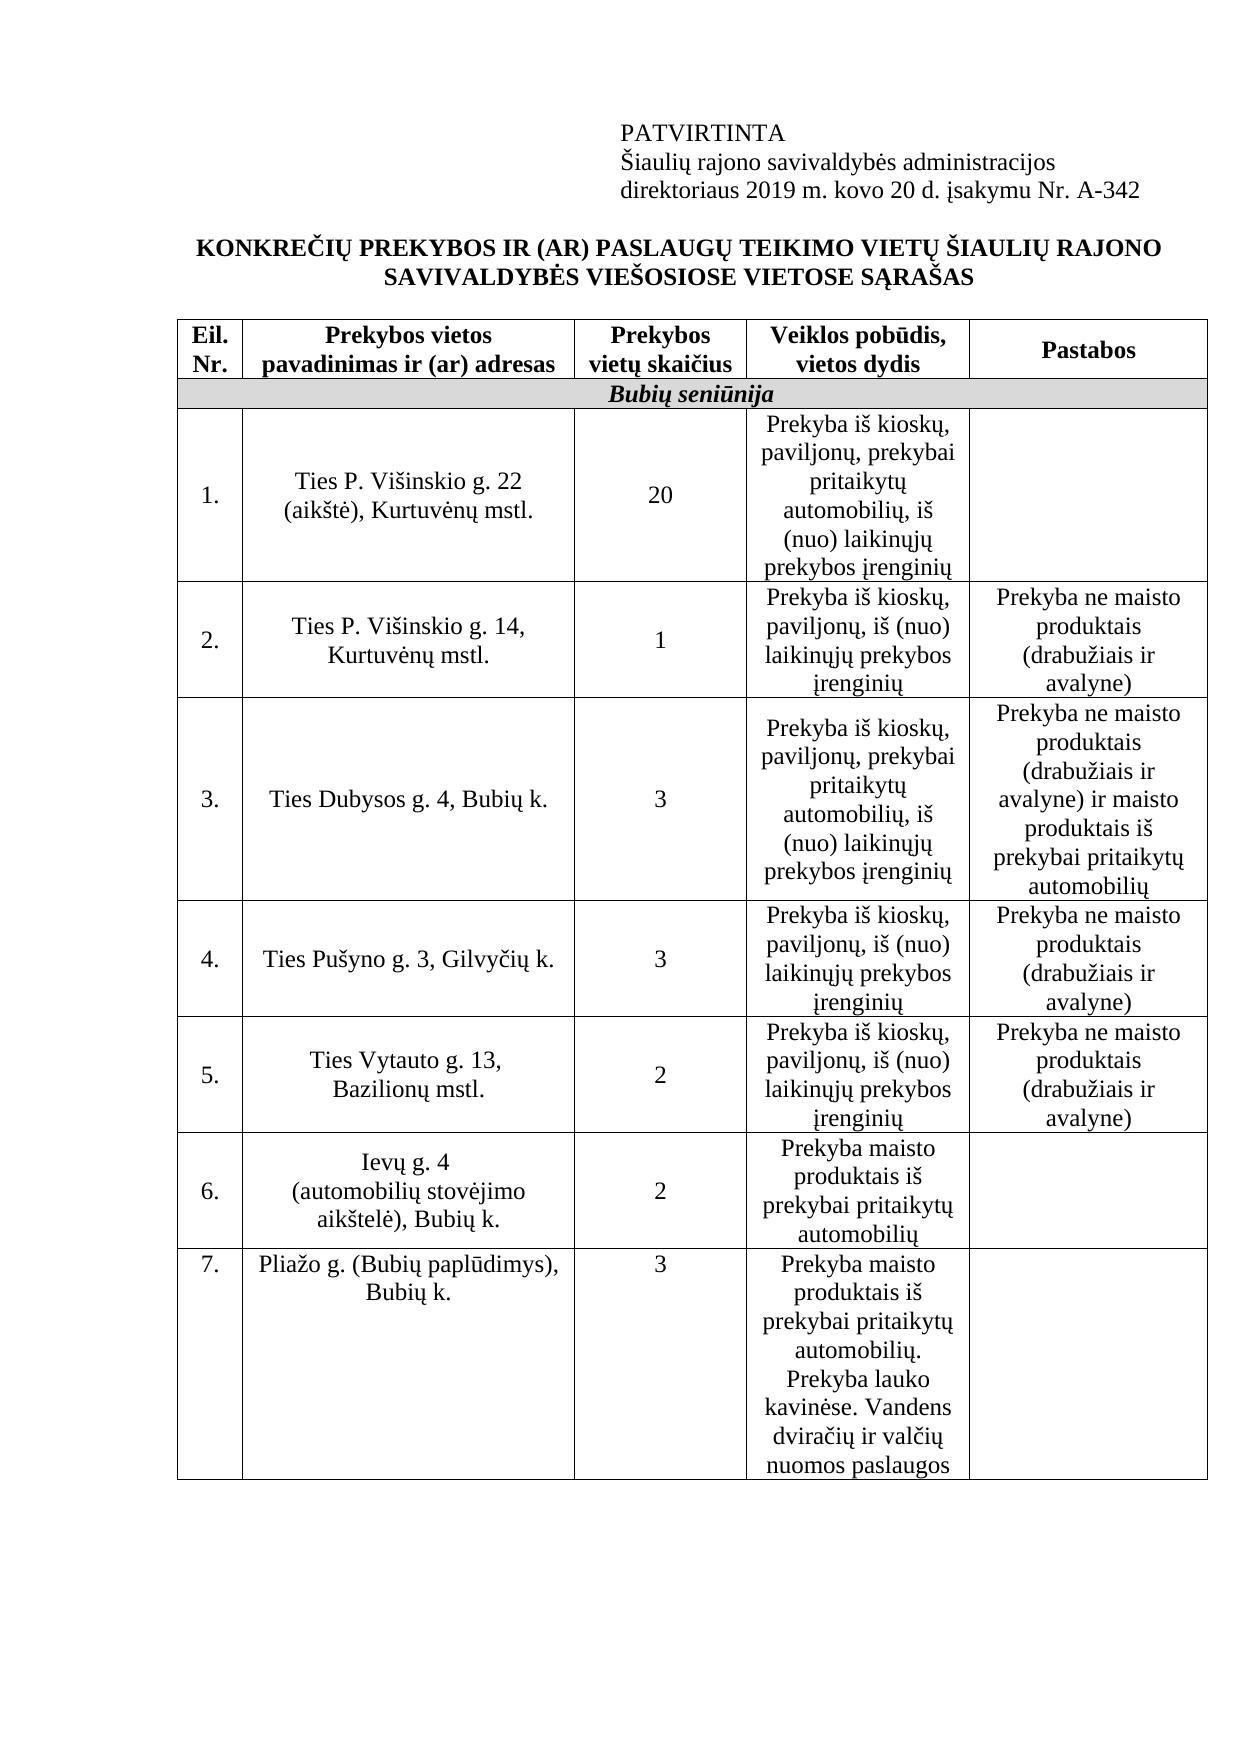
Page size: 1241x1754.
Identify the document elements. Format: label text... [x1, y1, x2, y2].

table_cell Prekyba ne maisto produktais (drabužiais ir avalyne) [970, 1017, 1207, 1132]
table_cell Bubių seniūnija [178, 379, 1207, 408]
table_cell 3 [575, 698, 746, 899]
table_cell Ties Pušyno g. 3, Gilvyčių k. [243, 901, 574, 1016]
table_cell [970, 1133, 1207, 1248]
table_cell Ievų g. 4 (automobilių stovėjimo aikštelė), Bubių k. [243, 1133, 574, 1248]
table_cell 1 [575, 582, 746, 697]
table_cell 3 [575, 1249, 746, 1479]
table_cell Ties Vytauto g. 13, Bazilionų mstl. [243, 1017, 574, 1132]
table_header Eil. Nr. [178, 320, 242, 378]
table_cell 3. [178, 698, 242, 899]
table_cell Prekyba iš kioskų, paviljonų, iš (nuo) laikinųjų prekybos įrenginių [747, 582, 969, 697]
table_cell Prekyba ne maisto produktais (drabužiais ir avalyne) [970, 582, 1207, 697]
table_header Pastabos [970, 320, 1207, 378]
table_cell Prekyba maisto produktais iš prekybai pritaikytų automobilių. Prekyba lauko kavinėse. Vandens dviračių ir valčių nuomos paslaugos [747, 1249, 969, 1479]
table_cell 5. [178, 1017, 242, 1132]
table_cell Prekyba ne maisto produktais (drabužiais ir avalyne) [970, 901, 1207, 1016]
table_cell Ties Dubysos g. 4, Bubių k. [243, 698, 574, 899]
table_cell Prekyba iš kioskų, paviljonų, prekybai pritaikytų automobilių, iš (nuo) laikinųjų prekybos įrenginių [747, 409, 969, 581]
table_cell Prekyba iš kioskų, paviljonų, prekybai pritaikytų automobilių, iš (nuo) laikinųjų prekybos įrenginių [747, 698, 969, 899]
text PATVIRTINTA [620, 118, 1181, 147]
table_cell 4. [178, 901, 242, 1016]
table_cell 6. [178, 1133, 242, 1248]
table_cell Ties P. Višinskio g. 14, Kurtuvėnų mstl. [243, 582, 574, 697]
table_cell [970, 409, 1207, 581]
table_header Veiklos pobūdis, vietos dydis [747, 320, 969, 378]
text Šiaulių rajono savivaldybės administracijos direktoriaus 2019 m. kovo 20 d. įsakymu Nr. A-342 [620, 147, 1181, 204]
table_cell 2. [178, 582, 242, 697]
table_cell Pliažo g. (Bubių paplūdimys), Bubių k. [243, 1249, 574, 1479]
table_cell [970, 1249, 1207, 1479]
table_cell Prekyba ne maisto produktais (drabužiais ir avalyne) ir maisto produktais iš prekybai pritaikytų automobilių [970, 698, 1207, 899]
table_header Prekybos vietų skaičius [575, 320, 746, 378]
table_cell Prekyba iš kioskų, paviljonų, iš (nuo) laikinųjų prekybos įrenginių [747, 1017, 969, 1132]
table_cell 2 [575, 1017, 746, 1132]
table_cell Prekyba maisto produktais iš prekybai pritaikytų automobilių [747, 1133, 969, 1248]
table_cell 20 [575, 409, 746, 581]
table_header Prekybos vietos pavadinimas ir (ar) adresas [243, 320, 574, 378]
table_cell 1. [178, 409, 242, 581]
table_cell 2 [575, 1133, 746, 1248]
table_cell 3 [575, 901, 746, 1016]
table_cell Ties P. Višinskio g. 22 (aikštė), Kurtuvėnų mstl. [243, 409, 574, 581]
table_cell 7. [178, 1249, 242, 1479]
text KONKREČIŲ PREKYBOS IR (AR) PASLAUGŲ TEIKIMO VIETŲ ŠIAULIŲ RAJONO SAVIVALDYBĖS VIEŠOSIOSE VIETOSE SĄRAŠAS [177, 233, 1181, 291]
table_cell Prekyba iš kioskų, paviljonų, iš (nuo) laikinųjų prekybos įrenginių [747, 901, 969, 1016]
